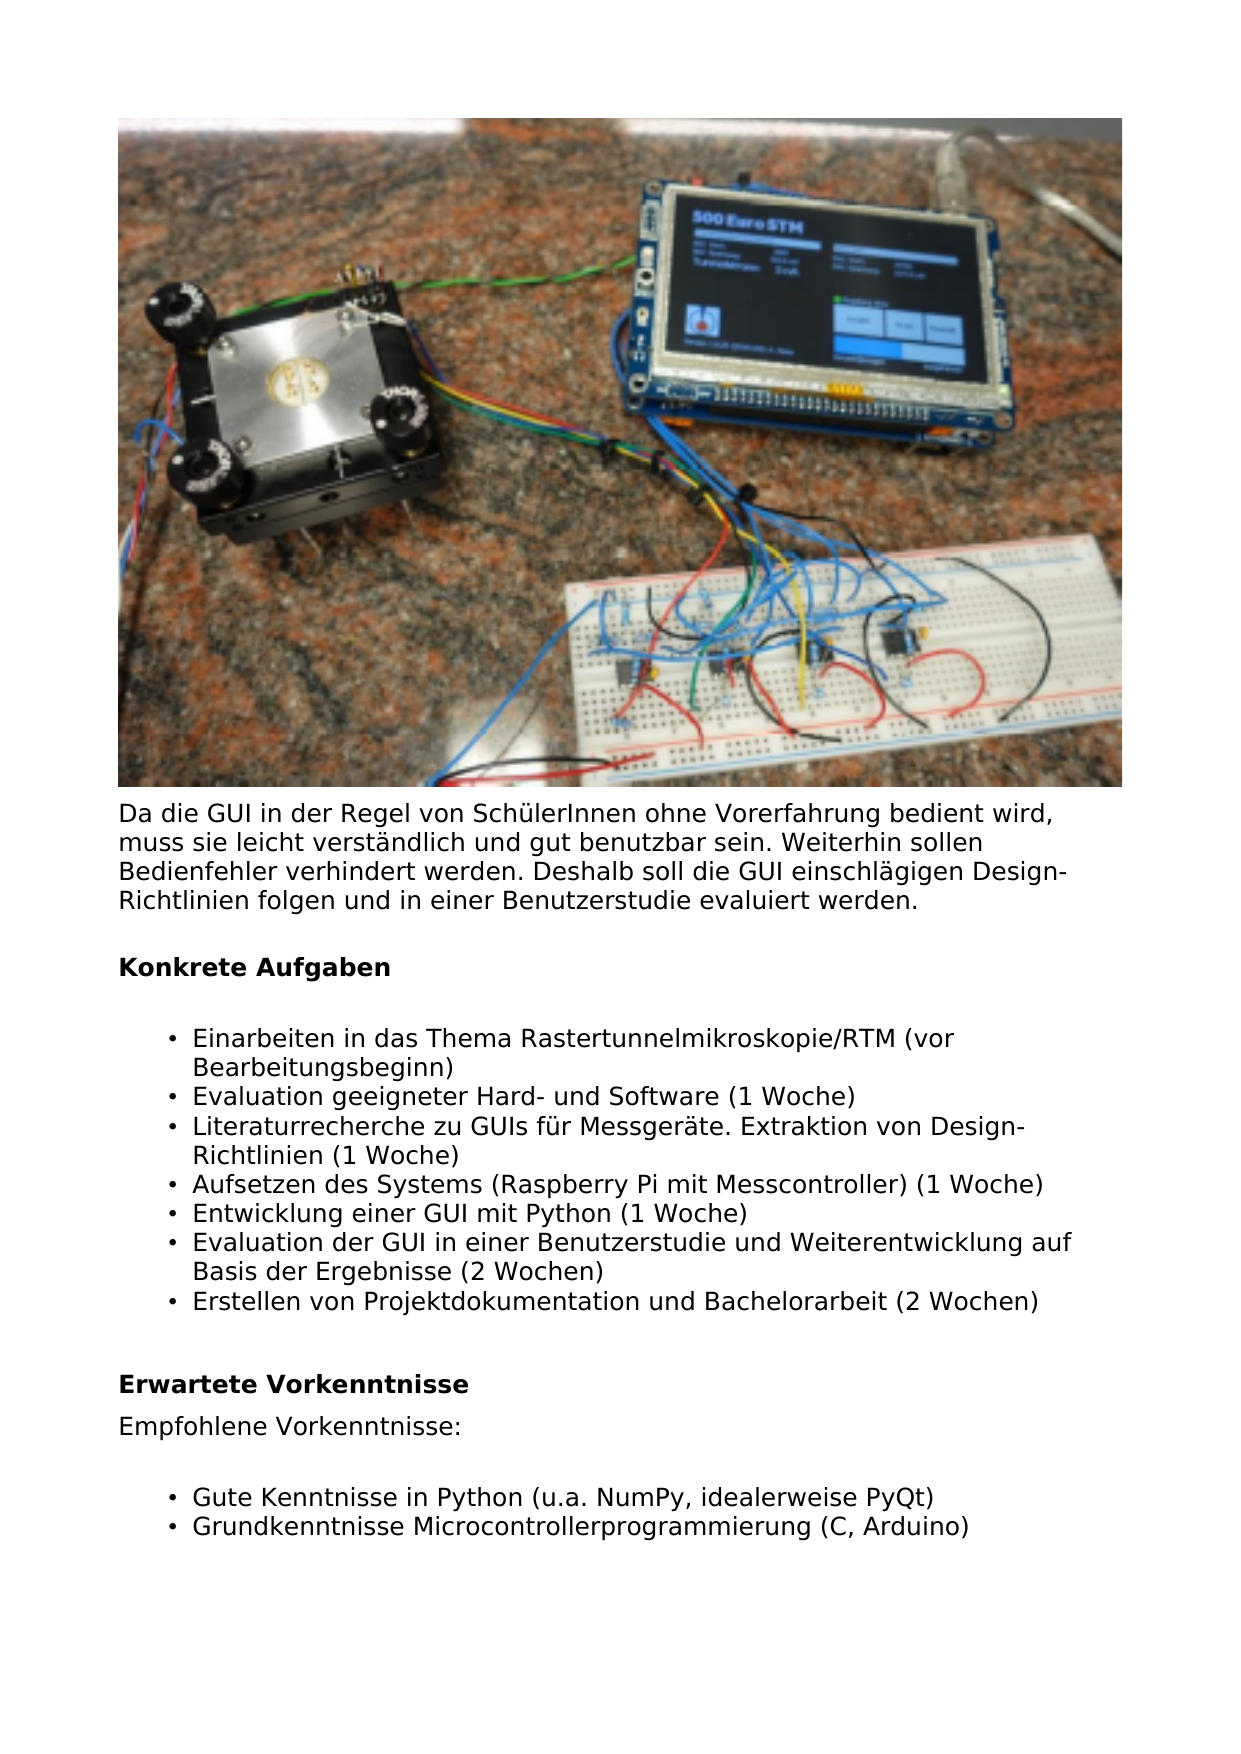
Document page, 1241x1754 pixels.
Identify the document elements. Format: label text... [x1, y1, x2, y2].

picture [118, 118, 1123, 787]
list Gute Kenntnisse in Python (u.a. NumPy, idealerweise PyQt) [177, 1483, 1122, 1512]
list Einarbeiten in das Thema Rastertunnelmikroskopie/RTM (vor Bearbeitungsbeginn) [177, 1024, 1122, 1083]
list Erstellen von Projektdokumentation und Bachelorarbeit (2 Wochen) [177, 1287, 1122, 1316]
list Evaluation der GUI in einer Benutzerstudie und Weiterentwicklung auf Basis der Ergebnisse (2 Wochen) [177, 1228, 1122, 1287]
subtitle Erwartete Vorkenntnisse [118, 1370, 1122, 1399]
text Empfohlene Vorkenntnisse: [118, 1412, 1122, 1441]
subtitle Konkrete Aufgaben [118, 953, 1122, 982]
list Aufsetzen des Systems (Raspberry Pi mit Messcontroller) (1 Woche) [177, 1170, 1122, 1199]
list Evaluation geeigneter Hard- und Software (1 Woche) [177, 1083, 1122, 1112]
list Literaturrecherche zu GUIs für Messgeräte. Extraktion von Design-Richtlinien (1 Woche) [177, 1112, 1122, 1170]
list Entwicklung einer GUI mit Python (1 Woche) [177, 1199, 1122, 1228]
text Da die GUI in der Regel von SchülerInnen ohne Vorerfahrung bedient wird, muss sie leicht verständlich und gut benutzbar sein. Weiterhin sollen Bedienfehler verhindert werden. Deshalb soll die GUI einschlägigen Design-Richtlinien folgen und in einer Benutzerstudie evaluiert werden. [118, 799, 1122, 916]
list Grundkenntnisse Microcontrollerprogrammierung (C, Arduino) [177, 1512, 1122, 1542]
